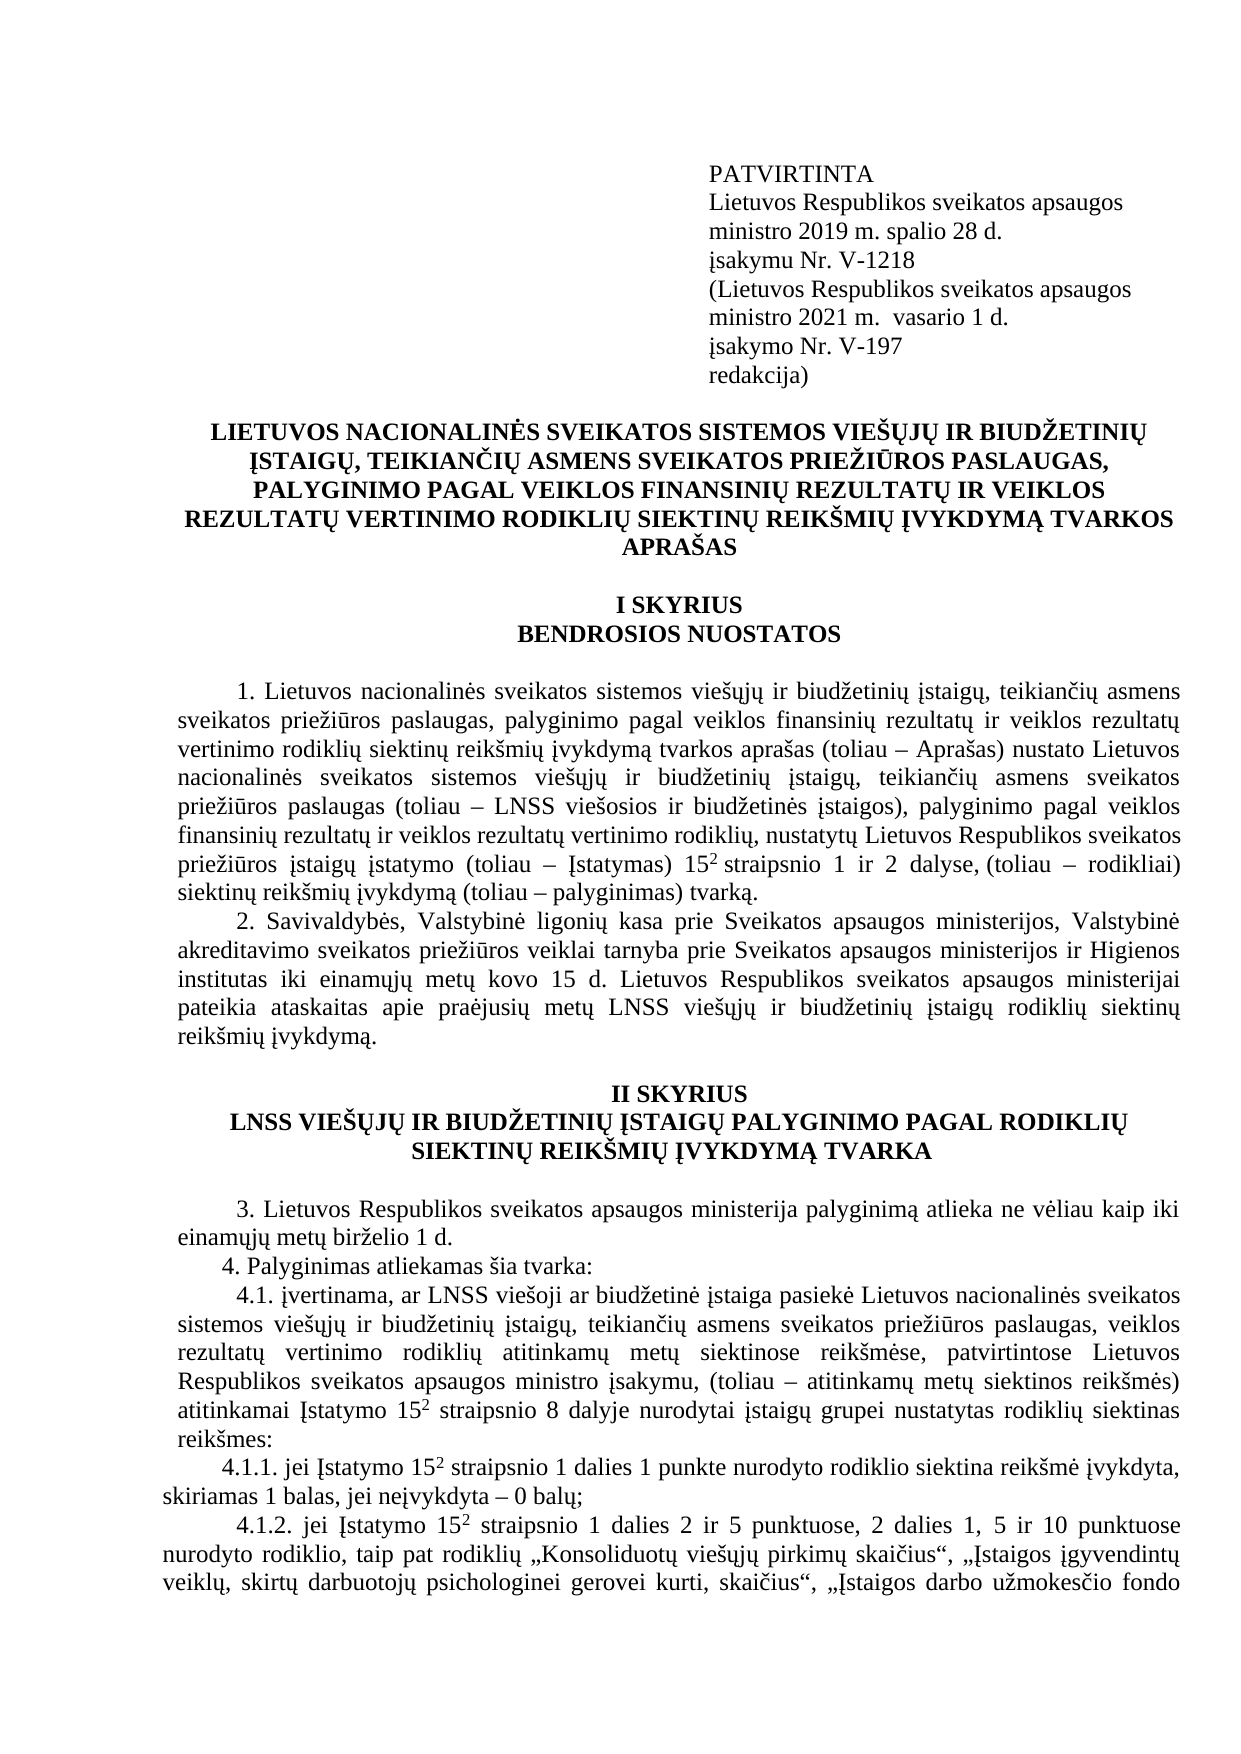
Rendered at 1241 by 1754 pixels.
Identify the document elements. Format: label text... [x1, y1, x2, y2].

text 4.1. įvertinama, ar LNSS viešoji ar biudžetinė įstaiga pasiekė Lietuvos nacionalinės sveikatos sistemos viešųjų ir biudžetinių įstaigų, teikiančių asmens sveikatos priežiūros paslaugas, veiklos rezultatų vertinimo rodiklių atitinkamų metų siektinose reikšmėse, patvirtintose Lietuvos Respublikos sveikatos apsaugos ministro įsakymu, (toliau – atitinkamų metų siektinos reikšmės) atitinkamai Įstatymo 152 straipsnio 8 dalyje nurodytai įstaigų grupei nustatytas rodiklių siektinas reikšmes: [177, 1280, 1181, 1452]
text 4. Palyginimas atliekamas šia tvarka: [162, 1251, 1181, 1280]
text PATVIRTINTA [162, 159, 1181, 187]
text įsakymo Nr. V-197 [177, 331, 1181, 360]
text LIETUVOS NACIONALINĖS SVEIKATOS SISTEMOS VIEŠŲJŲ IR BIUDŽETINIŲ ĮSTAIGŲ, TEIKIANČIŲ ASMENS SVEIKATOS PRIEŽIŪROS PASLAUGAS, PALYGINIMO PAGAL VEIKLOS FINANSINIŲ REZULTATŲ IR VEIKLOS REZULTATŲ VERTINIMO RODIKLIŲ SIEKTINŲ REIKŠMIŲ ĮVYKDYMĄ TVARKOS APRAŠAS [177, 417, 1181, 561]
text 4.1.2. jei Įstatymo 152 straipsnio 1 dalies 2 ir 5 punktuose, 2 dalies 1, 5 ir 10 punktuose nurodyto rodiklio, taip pat rodiklių „Konsoliduotų viešųjų pirkimų skaičius“, „Įstaigos įgyvendintų veiklų, skirtų darbuotojų psichologinei gerovei kurti, skaičius“, „Įstaigos darbo užmokesčio fondo [162, 1510, 1181, 1596]
text (Lietuvos Respublikos sveikatos apsaugos [177, 274, 1181, 302]
text 4.1.1. jei Įstatymo 152 straipsnio 1 dalies 1 punkte nurodyto rodiklio siektina reikšmė įvykdyta, skiriamas 1 balas, jei neįvykdyta – 0 balų; [162, 1452, 1181, 1510]
text 3. Lietuvos Respublikos sveikatos apsaugos ministerija palyginimą atlieka ne vėliau kaip iki einamųjų metų birželio 1 d. [177, 1194, 1181, 1251]
text I SKYRIUS [162, 590, 1181, 619]
text ministro 2021 m. vasario 1 d. [177, 302, 1181, 331]
text ministro 2019 m. spalio 28 d. [177, 216, 1181, 245]
text įsakymu Nr. V-1218 [162, 245, 1181, 274]
text Lietuvos Respublikos sveikatos apsaugos [177, 187, 1181, 216]
text BENDROSIOS NUOSTATOS [162, 619, 1181, 647]
text 2. Savivaldybės, Valstybinė ligonių kasa prie Sveikatos apsaugos ministerijos, Valstybinė akreditavimo sveikatos priežiūros veiklai tarnyba prie Sveikatos apsaugos ministerijos ir Higienos institutas iki einamųjų metų kovo 15 d. Lietuvos Respublikos sveikatos apsaugos ministerijai pateikia ataskaitas apie praėjusių metų LNSS viešųjų ir biudžetinių įstaigų rodiklių siektinų reikšmių įvykdymą. [177, 906, 1181, 1050]
text LNSS VIEŠŲJŲ IR BIUDŽETINIŲ ĮSTAIGŲ PALYGINIMO PAGAL RODIKLIŲ SIEKTINŲ REIKŠMIŲ ĮVYKDYMĄ TVARKA [162, 1107, 1181, 1165]
text redakcija) [177, 360, 1181, 389]
text 1. Lietuvos nacionalinės sveikatos sistemos viešųjų ir biudžetinių įstaigų, teikiančių asmens sveikatos priežiūros paslaugas, palyginimo pagal veiklos finansinių rezultatų ir veiklos rezultatų vertinimo rodiklių siektinų reikšmių įvykdymą tvarkos aprašas (toliau – Aprašas) nustato Lietuvos nacionalinės sveikatos sistemos viešųjų ir biudžetinių įstaigų, teikiančių asmens sveikatos priežiūros paslaugas (toliau – LNSS viešosios ir biudžetinės įstaigos), palyginimo pagal veiklos finansinių rezultatų ir veiklos rezultatų vertinimo rodiklių, nustatytų Lietuvos Respublikos sveikatos priežiūros įstaigų įstatymo (toliau – Įstatymas) 152 straipsnio 1 ir 2 dalyse, (toliau – rodikliai) siektinų reikšmių įvykdymą (toliau – palyginimas) tvarką. [177, 676, 1181, 906]
text II SKYRIUS [162, 1079, 1181, 1107]
